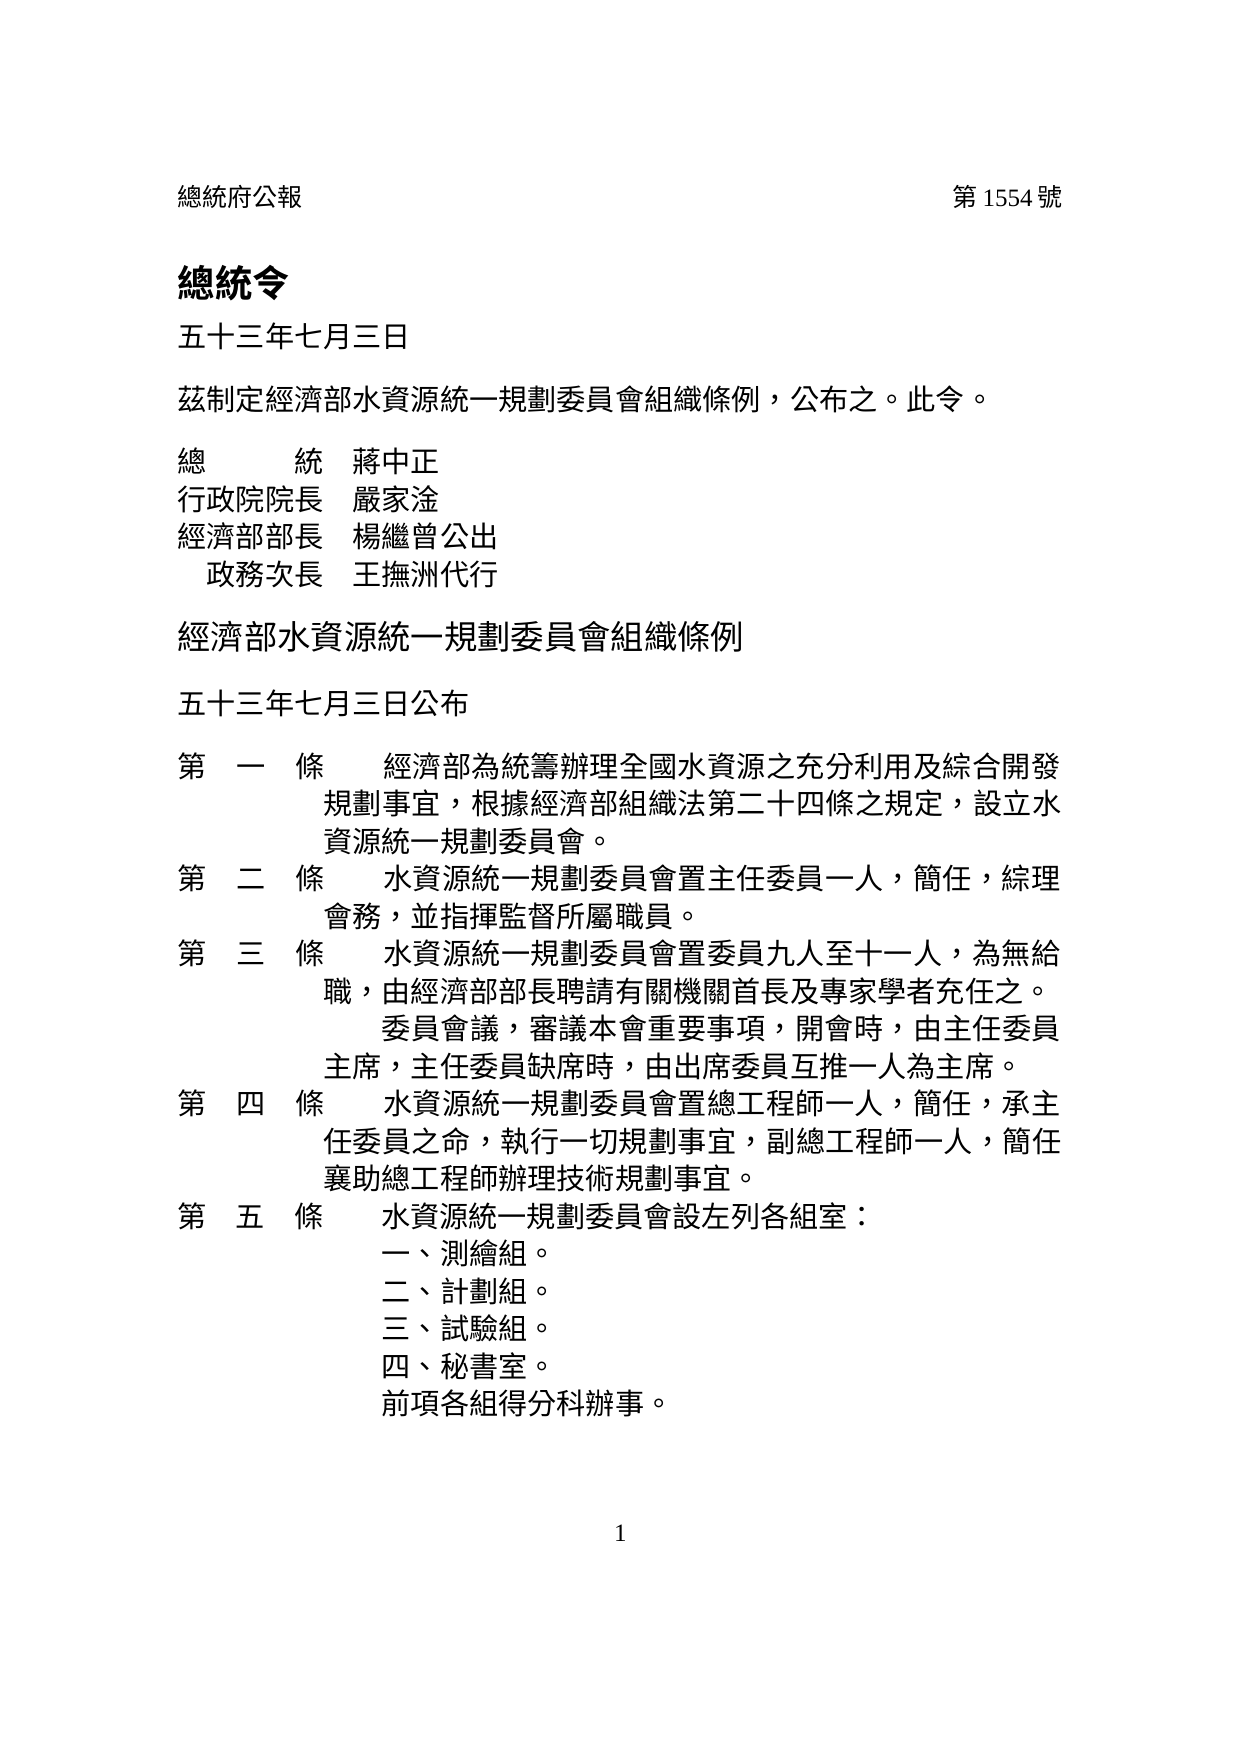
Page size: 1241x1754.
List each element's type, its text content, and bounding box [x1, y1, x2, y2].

text 一、測繪組。 [381, 1234, 1063, 1272]
text 茲制定經濟部水資源統一規劃委員會組織條例，公布之。此令。 [177, 380, 1063, 418]
text 四、秘書室。 [381, 1347, 1063, 1384]
text 總統令 [177, 266, 1063, 305]
text 第 五 條 水資源統一規劃委員會設左列各組室： [177, 1197, 1063, 1234]
text 經濟部部長 楊繼曾公出 [177, 518, 1063, 555]
text 三、試驗組。 [381, 1309, 1063, 1347]
text 經濟部水資源統一規劃委員會組織條例 [177, 618, 1063, 657]
text 前項各組得分科辦事。 [323, 1384, 1063, 1422]
text 總 統 蔣中正 [177, 443, 1063, 480]
text 二、計劃組。 [381, 1272, 1063, 1309]
text 五十三年七月三日 [177, 318, 1063, 355]
text 第 三 條 水資源統一規劃委員會置委員九人至十一人，為無給職，由經濟部部長聘請有關機關首長及專家學者充任之。 [177, 934, 1063, 1009]
text 第 四 條 水資源統一規劃委員會置總工程師一人，簡任，承主任委員之命，執行一切規劃事宜，副總工程師一人，簡任，襄助總工程師辦理技術規劃事宜。 [177, 1084, 1063, 1197]
text 委員會議，審議本會重要事項，開會時，由主任委員主席，主任委員缺席時，由出席委員互推一人為主席。 [323, 1009, 1063, 1084]
text 五十三年七月三日公布 [177, 682, 1063, 722]
text 政務次長 王撫洲代行 [177, 555, 1063, 593]
text 第 二 條 水資源統一規劃委員會置主任委員一人，簡任，綜理會務，並指揮監督所屬職員。 [177, 859, 1063, 934]
text 行政院院長 嚴家淦 [177, 480, 1063, 518]
text 第 一 條 經濟部為統籌辦理全國水資源之充分利用及綜合開發規劃事宜，根據經濟部組織法第二十四條之規定，設立水資源統一規劃委員會。 [177, 747, 1063, 859]
